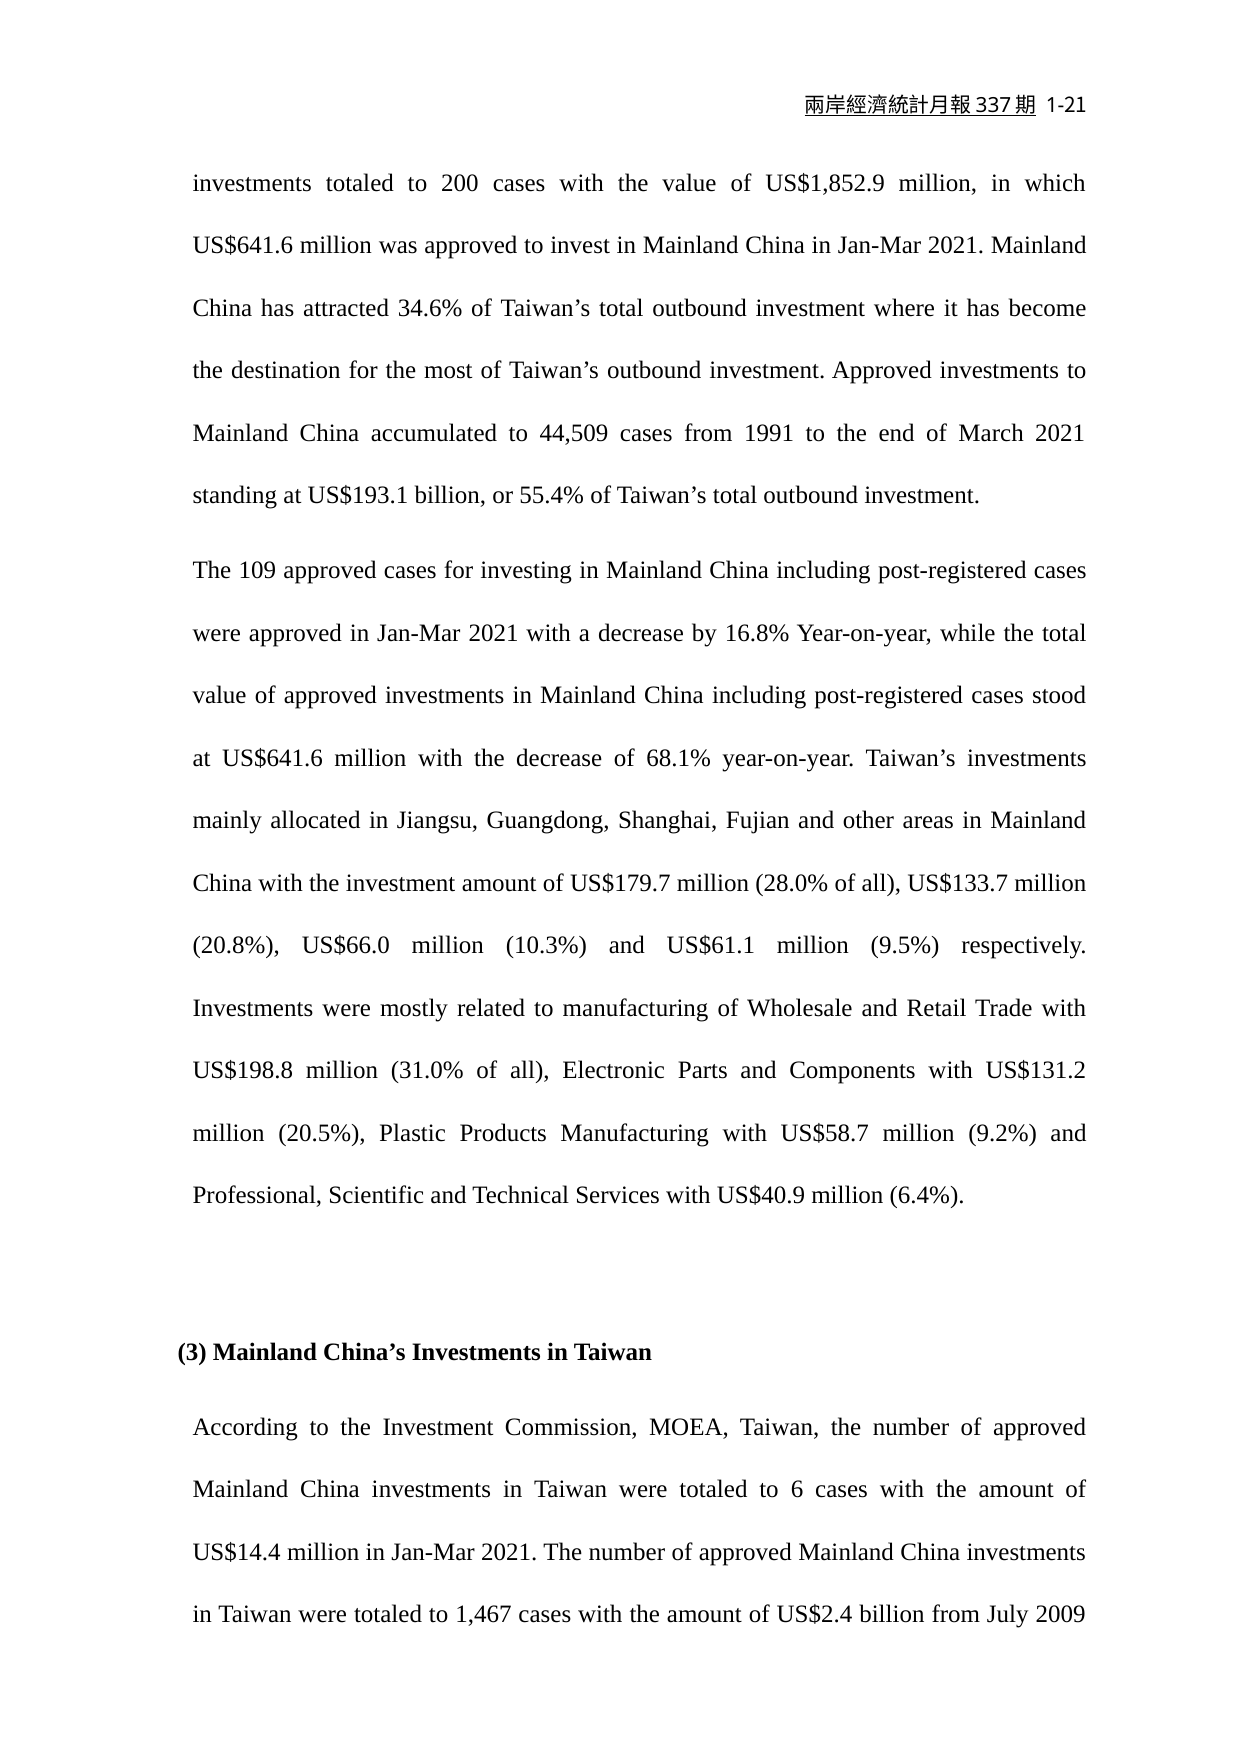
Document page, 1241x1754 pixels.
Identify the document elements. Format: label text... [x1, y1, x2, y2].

text (3) Mainland China’s Investments in Taiwan [177, 1309, 1087, 1372]
text investments totaled to 200 cases with the value of US$1,852.9 million, in which US$641.6 million was approved to invest in Mainland China in Jan-Mar 2021. Mainland China has attracted 34.6% of Taiwan’s total outbound investment where it has become the destination for the most of Taiwan’s outbound investment. Approved investments to Mainland China accumulated to 44,509 cases from 1991 to the end of March 2021 standing at US$193.1 billion, or 55.4% of Taiwan’s total outbound investment. [192, 141, 1087, 516]
text According to the Investment Commission, MOEA, Taiwan, the number of approved Mainland China investments in Taiwan were totaled to 6 cases with the amount of US$14.4 million in Jan-Mar 2021. The number of approved Mainland China investments in Taiwan were totaled to 1,467 cases with the amount of US$2.4 billion from July 2009 [192, 1384, 1087, 1634]
text The 109 approved cases for investing in Mainland China including post-registered cases were approved in Jan-Mar 2021 with a decrease by 16.8% Year-on-year, while the total value of approved investments in Mainland China including post-registered cases stood at US$641.6 million with the decrease of 68.1% year-on-year. Taiwan’s investments mainly allocated in Jiangsu, Guangdong, Shanghai, Fujian and other areas in Mainland China with the investment amount of US$179.7 million (28.0% of all), US$133.7 million (20.8%), US$66.0 million (10.3%) and US$61.1 million (9.5%) respectively. Investments were mostly related to manufacturing of Wholesale and Retail Trade with US$198.8 million (31.0% of all), Electronic Parts and Components with US$131.2 million (20.5%), Plastic Products Manufacturing with US$58.7 million (9.2%) and Professional, Scientific and Technical Services with US$40.9 million (6.4%). [192, 528, 1087, 1216]
